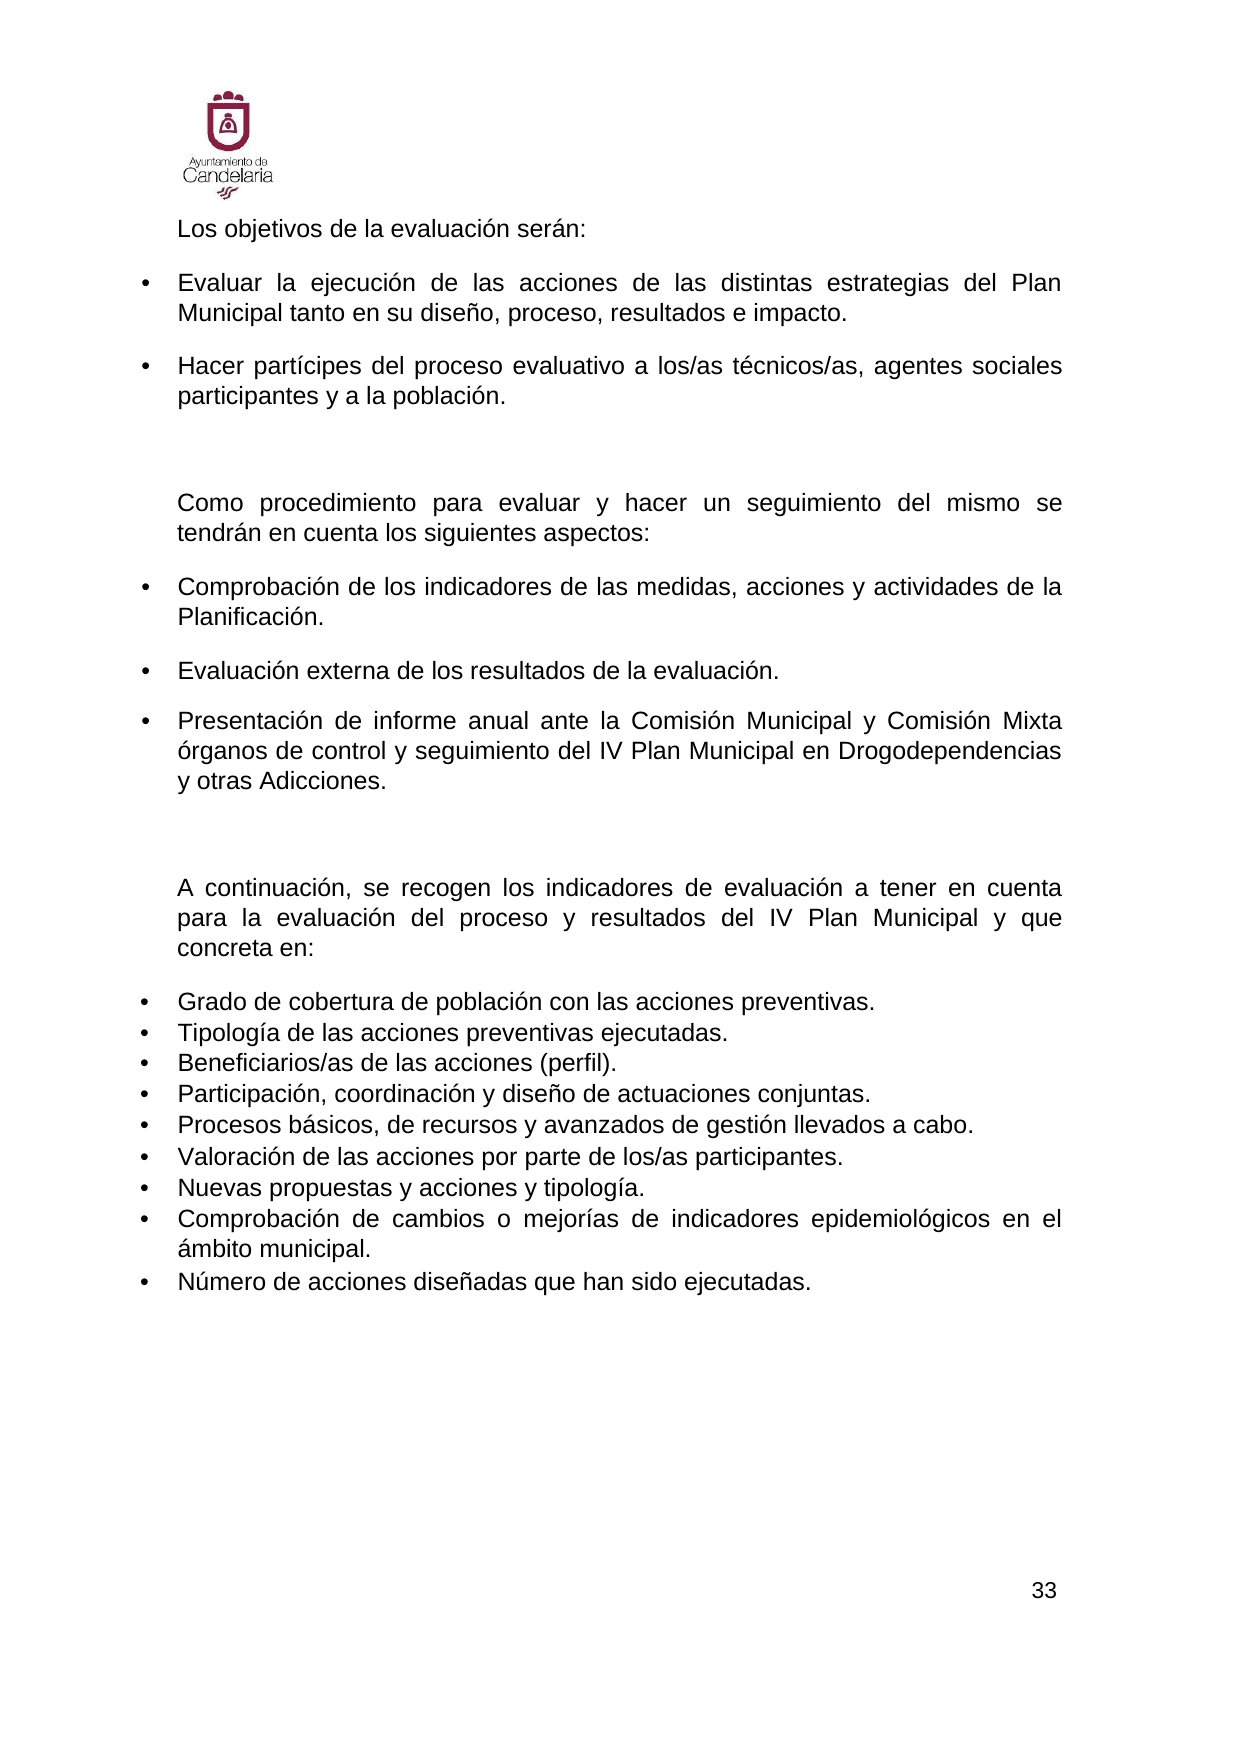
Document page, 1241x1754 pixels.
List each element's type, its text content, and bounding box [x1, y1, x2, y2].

list Comprobación de los indicadores de las medidas, acciones y actividades de la Planificación. [141, 572, 1064, 631]
list Beneficiarios/as de las acciones (perfil). [140, 1048, 1064, 1077]
list Grado de cobertura de población con las acciones preventivas. [140, 987, 1064, 1016]
list Número de acciones diseñadas que han sido ejecutadas. [140, 1266, 1064, 1296]
list Tipología de las acciones preventivas ejecutadas. [140, 1018, 1064, 1046]
list Procesos básicos, de recursos y avanzados de gestión llevados a cabo. [140, 1110, 1064, 1138]
list Evaluación externa de los resultados de la evaluación. [141, 656, 1064, 684]
text A continuación, se recogen los indicadores de evaluación a tener en cuenta para la evaluación del proceso y resultados del IV Plan Municipal y que concreta en: [177, 873, 1064, 962]
list Comprobación de cambios o mejorías de indicadores epidemiológicos en el ámbito municipal. [140, 1204, 1064, 1262]
list Hacer partícipes del proceso evaluativo a los/as técnicos/as, agentes sociales participantes y a la población. [141, 351, 1064, 410]
list Presentación de informe anual ante la Comisión Municipal y Comisión Mixta órganos de control y seguimiento del IV Plan Municipal en Drogodependencias y otras Adicciones. [141, 706, 1064, 795]
text Como procedimiento para evaluar y hacer un seguimiento del mismo se tendrán en cuenta los siguientes aspectos: [177, 488, 1064, 547]
text Los objetivos de la evaluación serán: [177, 214, 1064, 243]
list Nuevas propuestas y acciones y tipología. [140, 1173, 1064, 1202]
list Evaluar la ejecución de las acciones de las distintas estrategias del Plan Municipal tanto en su diseño, proceso, resultados e impacto. [141, 268, 1064, 326]
list Participación, coordinación y diseño de actuaciones conjuntas. [140, 1079, 1064, 1108]
list Valoración de las acciones por parte de los/as participantes. [140, 1142, 1064, 1171]
